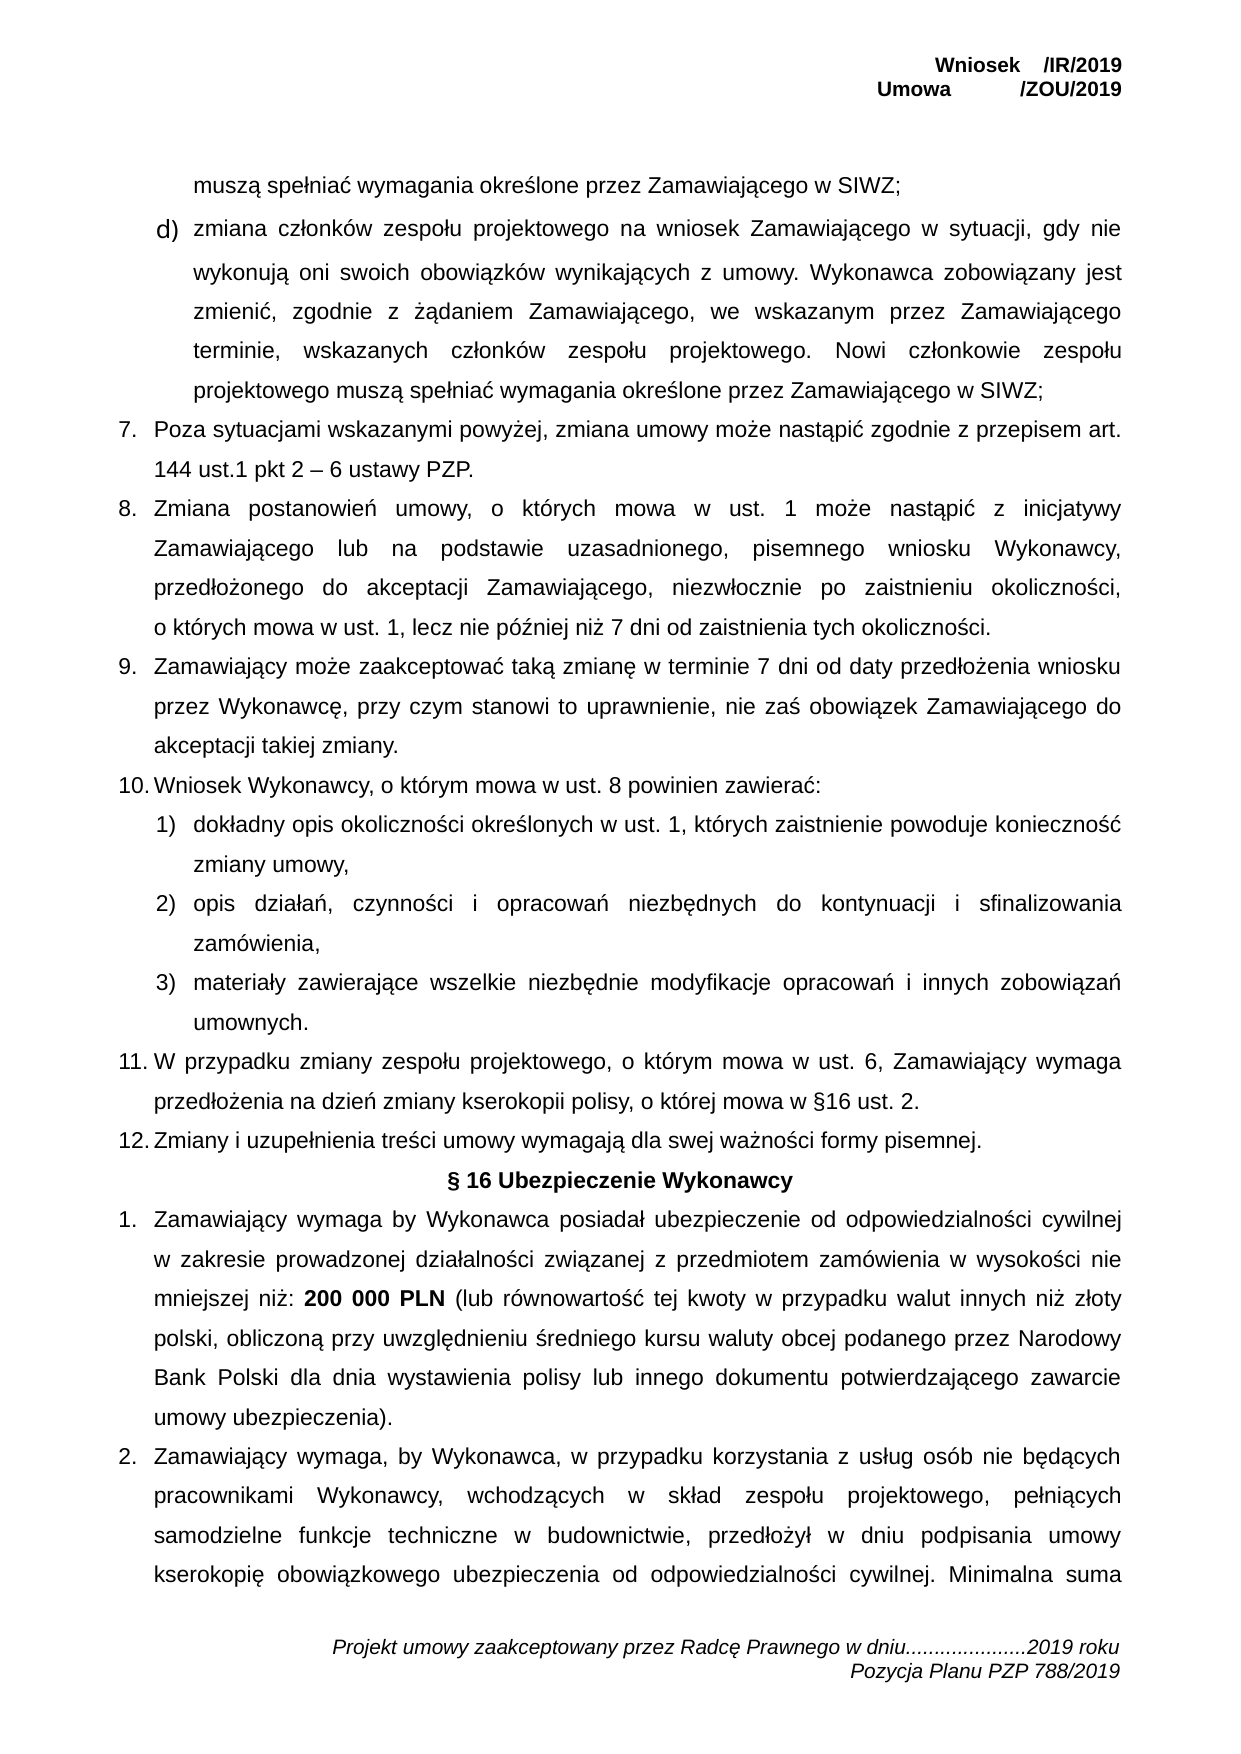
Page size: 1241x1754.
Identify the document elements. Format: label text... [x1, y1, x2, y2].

list Zmiana postanowień umowy, o których mowa w ust. 1 może nastąpić z inicjatywy Zamawiającego lub na podstawie uzasadnionego, pisemnego wniosku Wykonawcy, przedłożonego do akceptacji Zamawiającego, niezwłocznie po zaistnieniu okoliczności, o których mowa w ust. 1, lecz nie później niż 7 dni od zaistnienia tych okoliczności. [118, 495, 1122, 640]
list Zamawiający wymaga by Wykonawca posiadał ubezpieczenie od odpowiedzialności cywilnej w zakresie prowadzonej działalności związanej z przedmiotem zamówienia w wysokości nie mniejszej niż: 200 000 PLN (lub równowartość tej kwoty w przypadku walut innych niż złoty polski, obliczoną przy uwzględnieniu średniego kursu waluty obcej podanego przez Narodowy Bank Polski dla dnia wystawienia polisy lub innego dokumentu potwierdzającego zawarcie umowy ubezpieczenia). [118, 1206, 1122, 1430]
list zmiana członków zespołu projektowego na wniosek Zamawiającego w sytuacji, gdy nie wykonują oni swoich obowiązków wynikających z umowy. Wykonawca zobowiązany jest zmienić, zgodnie z żądaniem Zamawiającego, we wskazanym przez Zamawiającego terminie, wskazanych członków zespołu projektowego. Nowi członkowie zespołu projektowego muszą spełniać wymagania określone przez Zamawiającego w SIWZ; [156, 211, 1122, 403]
list Zamawiający może zaakceptować taką zmianę w terminie 7 dni od daty przedłożenia wniosku przez Wykonawcę, przy czym stanowi to uprawnienie, nie zaś obowiązek Zamawiającego do akceptacji takiej zmiany. [118, 653, 1122, 759]
list Zmiany i uzupełnienia treści umowy wymagają dla swej ważności formy pisemnej. [118, 1127, 1122, 1153]
list W przypadku zmiany zespołu projektowego, o którym mowa w ust. 6, Zamawiający wymaga przedłożenia na dzień zmiany kserokopii polisy, o której mowa w §16 ust. 2. [118, 1048, 1122, 1114]
list Poza sytuacjami wskazanymi powyżej, zmiana umowy może nastąpić zgodnie z przepisem art. 144 ust.1 pkt 2 – 6 ustawy PZP. [118, 416, 1122, 482]
list Wniosek Wykonawcy, o którym mowa w ust. 8 powinien zawierać: [118, 772, 1122, 798]
list Zamawiający wymaga, by Wykonawca, w przypadku korzystania z usług osób nie będących pracownikami Wykonawcy, wchodzących w skład zespołu projektowego, pełniących samodzielne funkcje techniczne w budownictwie, przedłożył w dniu podpisania umowy kserokopię obowiązkowego ubezpieczenia od odpowiedzialności cywilnej. Minimalna suma [118, 1443, 1122, 1588]
list materiały zawierające wszelkie niezbędnie modyfikacje opracowań i innych zobowiązań umownych. [156, 969, 1122, 1035]
list dokładny opis okoliczności określonych w ust. 1, których zaistnienie powoduje konieczność zmiany umowy, [156, 811, 1122, 877]
text § 16 Ubezpieczenie Wykonawcy [118, 1167, 1122, 1193]
list opis działań, czynności i opracowań niezbędnych do kontynuacji i sfinalizowania zamówienia, [156, 890, 1122, 956]
list muszą spełniać wymagania określone przez Zamawiającego w SIWZ; [156, 172, 1122, 198]
